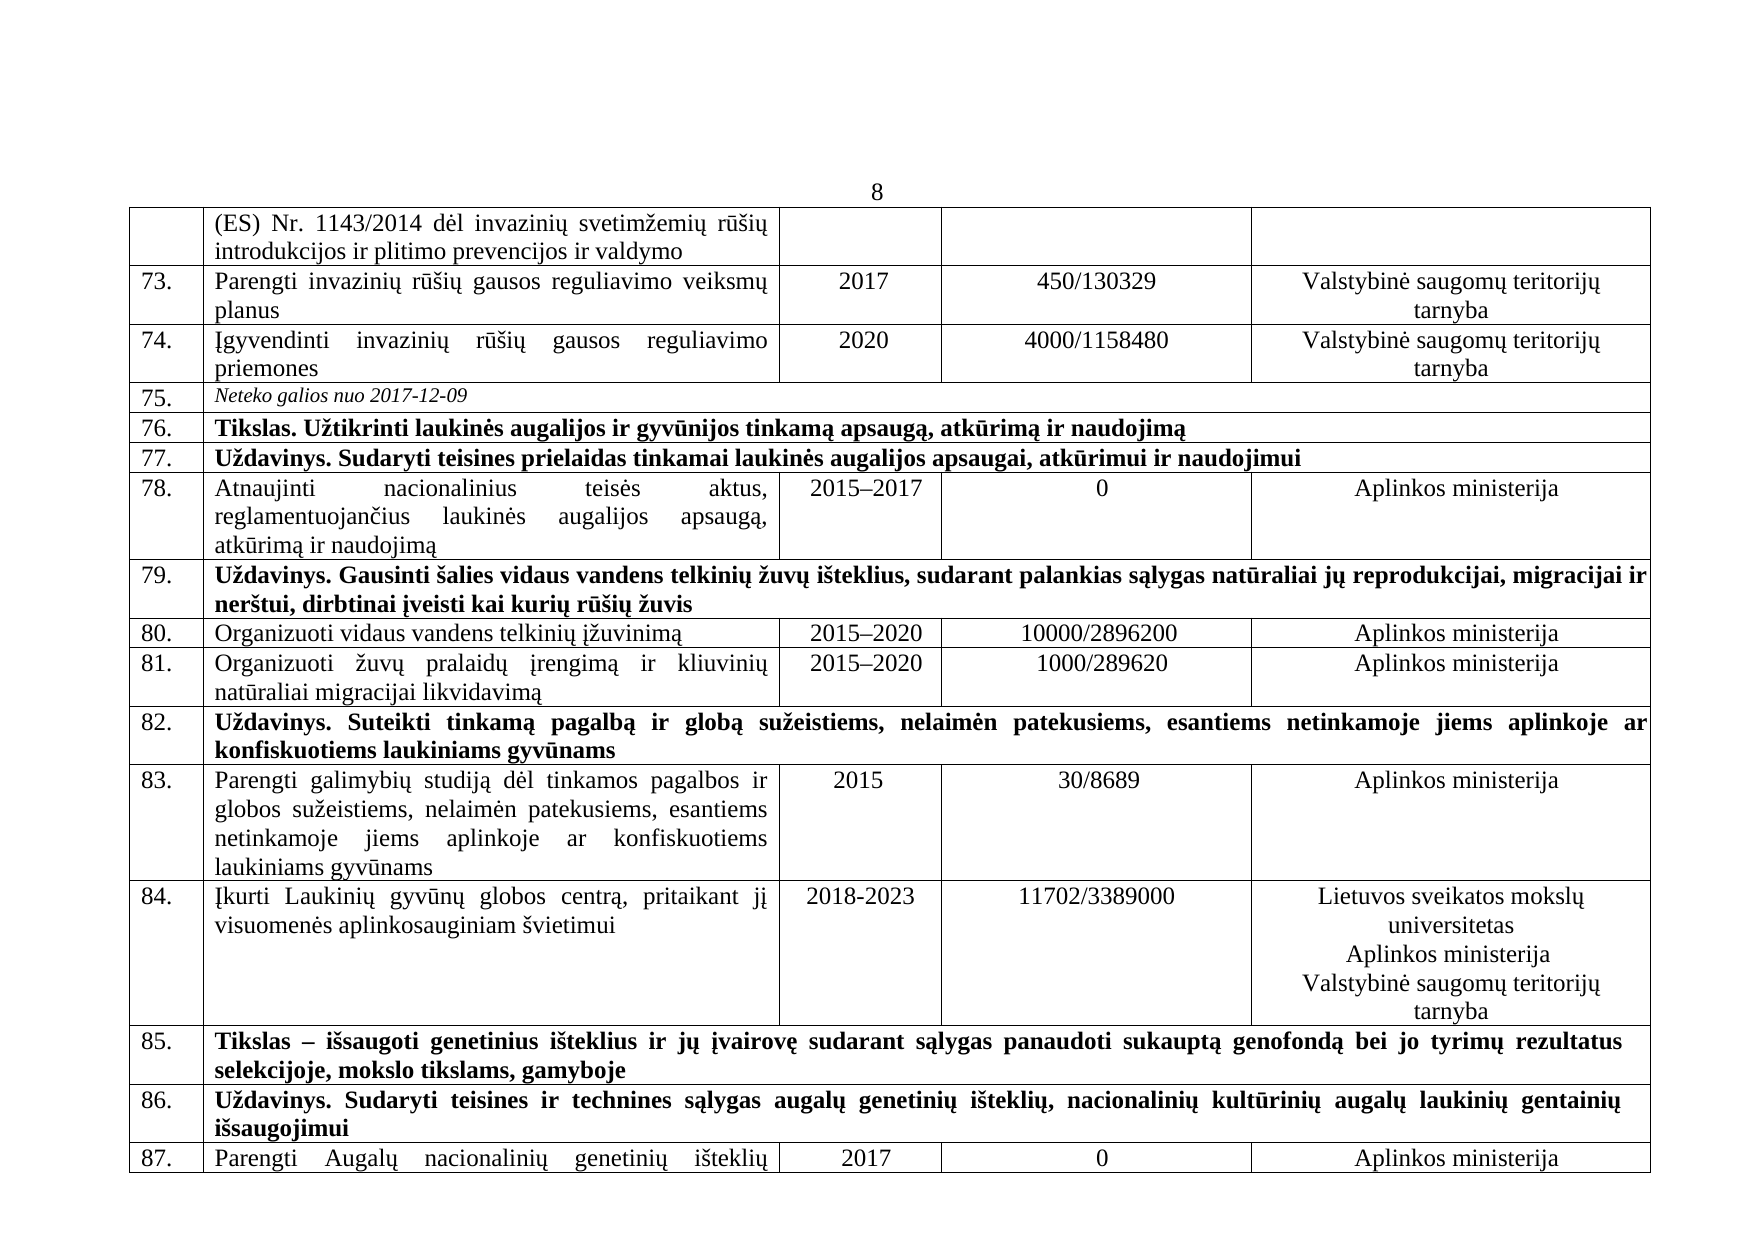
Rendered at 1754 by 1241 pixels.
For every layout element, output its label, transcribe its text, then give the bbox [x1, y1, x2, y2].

table_cell 11702/3389000 [942, 881, 1251, 1025]
table_cell 76. [130, 413, 203, 442]
table_cell 73. [130, 266, 203, 324]
table_cell Aplinkos ministerija [1252, 1143, 1650, 1172]
table_cell Lietuvos sveikatos mokslų universitetas Aplinkos ministerija Valstybinė saugomų teritorijų tarnyba [1252, 881, 1650, 1025]
table_cell 85. [130, 1026, 203, 1084]
table_cell 84. [130, 881, 203, 1025]
table_cell Uždavinys. Gausinti šalies vidaus vandens telkinių žuvų išteklius, sudarant palankias sąlygas natūraliai jų reprodukcijai, migracijai ir nerštui, dirbtinai įveisti kai kurių rūšių žuvis [204, 560, 1650, 617]
table_cell 2015–2020 [780, 648, 941, 706]
table_cell Parengti galimybių studiją dėl tinkamos pagalbos ir globos sužeistiems, nelaimėn patekusiems, esantiems netinkamoje jiems aplinkoje ar konfiskuotiems laukiniams gyvūnams [204, 765, 779, 880]
table_cell 2015–2017 [780, 473, 941, 559]
table_cell Tikslas. Užtikrinti laukinės augalijos ir gyvūnijos tinkamą apsaugą, atkūrimą ir naudojimą [204, 413, 1650, 442]
table_cell 83. [130, 765, 203, 880]
table_cell 2015 [780, 765, 941, 880]
table_cell 86. [130, 1085, 203, 1142]
table_cell 81. [130, 648, 203, 706]
table_cell 78. [130, 473, 203, 559]
table_cell 4000/1158480 [942, 325, 1251, 382]
table_cell 2017 [780, 1143, 941, 1172]
table_cell 2015–2020 [780, 619, 941, 647]
table_cell (ES) Nr. 1143/2014 dėl invazinių svetimžemių rūšių introdukcijos ir plitimo prevencijos ir valdymo [204, 208, 779, 265]
table_cell 2018-2023 [780, 881, 941, 1025]
table_cell Uždavinys. Suteikti tinkamą pagalbą ir globą sužeistiems, nelaimėn patekusiems, esantiems netinkamoje jiems aplinkoje ar konfiskuotiems laukiniams gyvūnams [204, 707, 1650, 764]
table_cell 80. [130, 619, 203, 647]
table_cell Tikslas – išsaugoti genetinius išteklius ir jų įvairovę sudarant sąlygas panaudoti sukauptą genofondą bei jo tyrimų rezultatus selekcijoje, mokslo tikslams, gamyboje [204, 1026, 1650, 1084]
table_cell 2020 [780, 325, 941, 382]
table_cell 87. [130, 1143, 203, 1172]
table_cell 82. [130, 707, 203, 764]
table_cell Parengti Augalų nacionalinių genetinių išteklių [204, 1143, 779, 1172]
table_cell Uždavinys. Sudaryti teisines ir technines sąlygas augalų genetinių išteklių, nacionalinių kultūrinių augalų laukinių gentainių išsaugojimui [204, 1085, 1650, 1142]
table_cell 0 [942, 473, 1251, 559]
table_cell [1252, 208, 1650, 265]
table_cell Aplinkos ministerija [1252, 619, 1650, 647]
table_cell Atnaujinti nacionalinius teisės aktus, reglamentuojančius laukinės augalijos apsaugą, atkūrimą ir naudojimą [204, 473, 779, 559]
table_cell [942, 208, 1251, 265]
table_cell Įgyvendinti invazinių rūšių gausos reguliavimo priemones [204, 325, 779, 382]
table_cell Aplinkos ministerija [1252, 473, 1650, 559]
table_cell [130, 208, 203, 265]
table_cell Valstybinė saugomų teritorijų tarnyba [1252, 325, 1650, 382]
table_cell Uždavinys. Sudaryti teisines prielaidas tinkamai laukinės augalijos apsaugai, atkūrimui ir naudojimui [204, 443, 1650, 472]
table_cell 77. [130, 443, 203, 472]
table_cell Organizuoti vidaus vandens telkinių įžuvinimą [204, 619, 779, 647]
table_cell 75. [130, 383, 203, 412]
table_cell Valstybinė saugomų teritorijų tarnyba [1252, 266, 1650, 324]
table_cell Parengti invazinių rūšių gausos reguliavimo veiksmų planus [204, 266, 779, 324]
table_cell 2017 [780, 266, 941, 324]
table_cell Neteko galios nuo 2017-12-09 [204, 383, 1650, 412]
table_cell 30/8689 [942, 765, 1251, 880]
table_cell 450/130329 [942, 266, 1251, 324]
table_cell 74. [130, 325, 203, 382]
table_cell Aplinkos ministerija [1252, 765, 1650, 880]
table_cell Aplinkos ministerija [1252, 648, 1650, 706]
table_cell [780, 208, 941, 265]
table_cell 1000/289620 [942, 648, 1251, 706]
table_cell Įkurti Laukinių gyvūnų globos centrą, pritaikant jį visuomenės aplinkosauginiam švietimui [204, 881, 779, 1025]
table_cell Organizuoti žuvų pralaidų įrengimą ir kliuvinių natūraliai migracijai likvidavimą [204, 648, 779, 706]
table_cell 79. [130, 560, 203, 617]
table_cell 10000/2896200 [942, 619, 1251, 647]
table_cell 0 [942, 1143, 1251, 1172]
